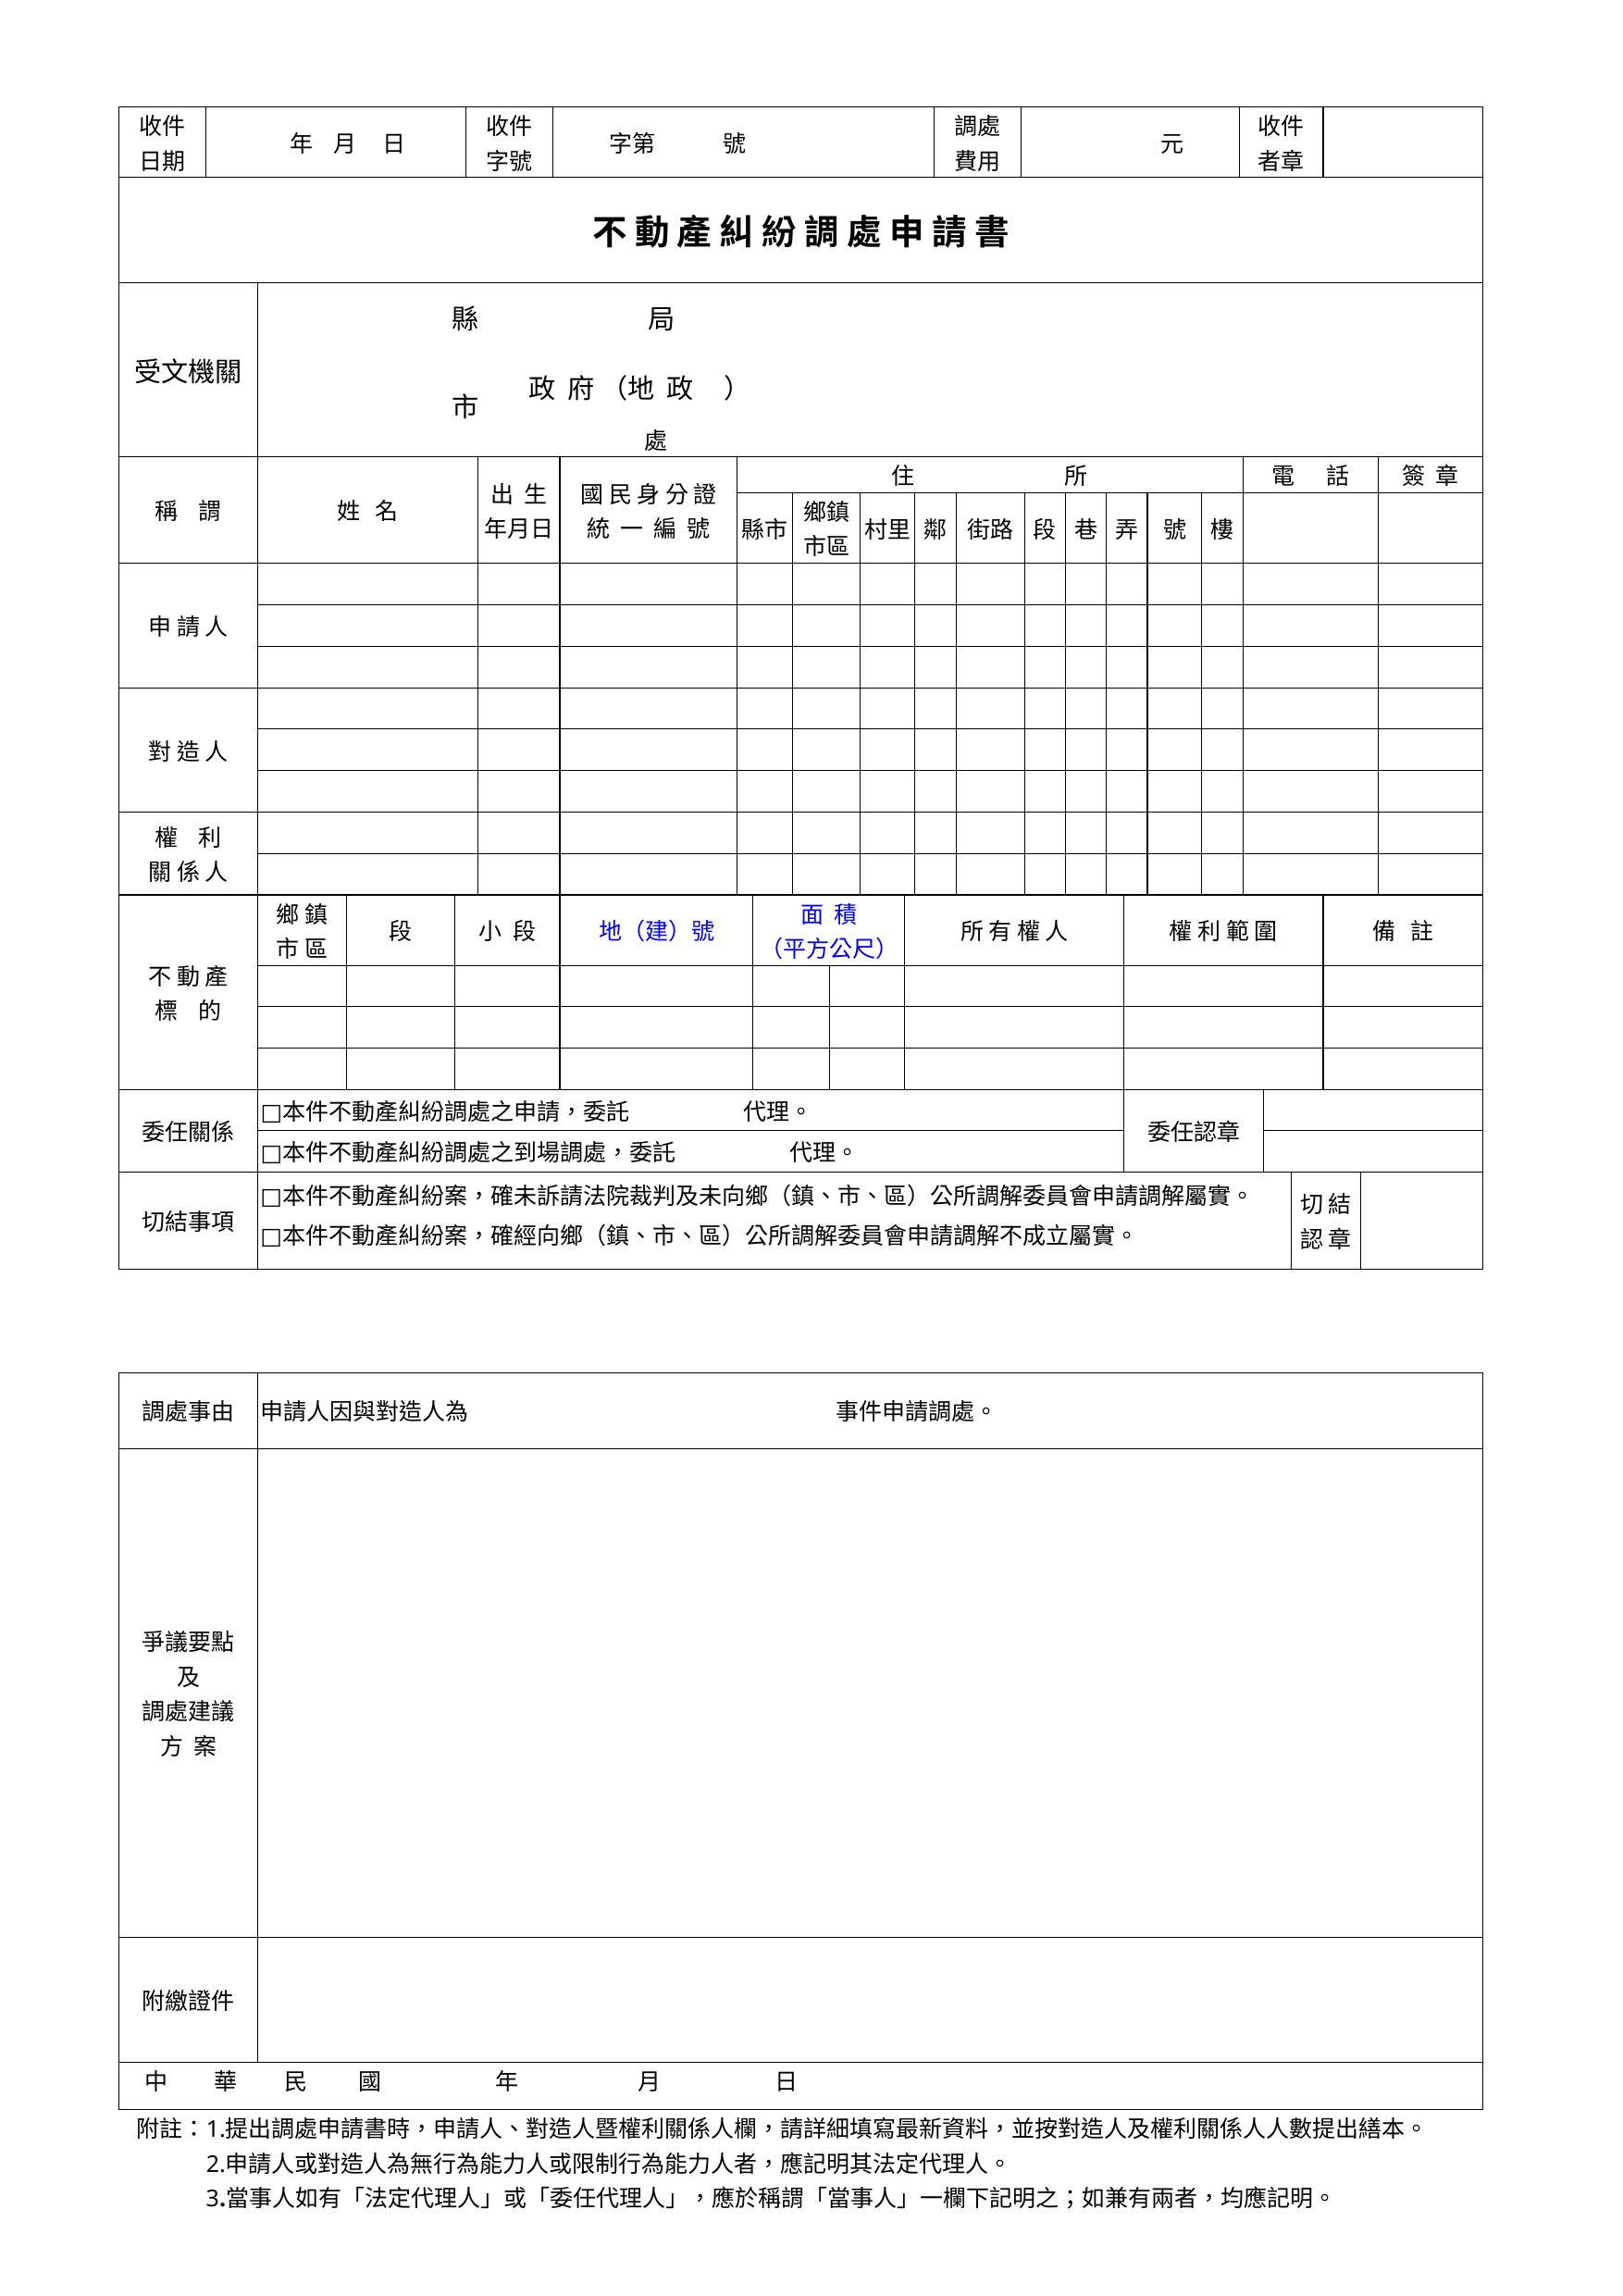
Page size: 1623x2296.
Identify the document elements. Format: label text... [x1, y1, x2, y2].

table_cell [830, 966, 904, 1006]
table_header 調處 費用 [935, 107, 1021, 177]
table_header 收件 日期 [119, 107, 205, 177]
table_cell [1244, 813, 1378, 853]
text 附註：1.提出調處申請書時，申請人、對造人暨權利關係人欄，請詳細填寫最新資料，並按對造人及權利關係人人數提出繕本。 [137, 2110, 1486, 2145]
table_cell [1107, 564, 1146, 604]
table_cell [753, 966, 829, 1006]
table_cell [478, 689, 559, 728]
table_cell [1107, 729, 1146, 770]
table_cell [258, 1938, 1482, 2061]
table_cell [915, 854, 956, 894]
table_cell [753, 1007, 829, 1048]
table_cell [1066, 854, 1106, 894]
table_cell 地（建）號 [561, 896, 752, 964]
table_cell [737, 605, 792, 646]
table_cell 號 [1148, 493, 1201, 563]
table_cell [1025, 647, 1065, 687]
table_cell 受文機關 [119, 283, 257, 456]
table_cell [737, 564, 792, 604]
table_cell [1107, 605, 1146, 646]
table_cell [915, 647, 956, 687]
table_cell [1264, 1090, 1482, 1130]
table_cell [1379, 605, 1482, 646]
table_cell [957, 647, 1024, 687]
table_cell □本件不動產糾紛調處之到場調處，委託 代理。 [258, 1131, 1123, 1172]
table_cell [1202, 647, 1243, 687]
table_cell [1202, 564, 1243, 604]
table_cell 段 [347, 896, 454, 964]
table_header [1324, 107, 1482, 177]
table_cell [1066, 689, 1106, 728]
table_cell [1244, 493, 1378, 563]
table_cell [737, 647, 792, 687]
table_cell [1066, 729, 1106, 770]
table_cell [561, 729, 737, 770]
table_cell [1202, 813, 1243, 853]
table_cell □本件不動產糾紛案，確未訴請法院裁判及未向鄉（鎮、市、區）公所調解委員會申請調解屬實。 □本件不動產糾紛案，確經向鄉（鎮、市、區）公所調解委員會申請調解不成立屬實。 [258, 1173, 1291, 1269]
table_cell 鄉鎮市區 [793, 493, 860, 563]
table_cell [561, 564, 737, 604]
table_cell [1124, 1007, 1322, 1048]
table_cell [561, 605, 737, 646]
table_cell [561, 966, 752, 1006]
table_cell [258, 605, 477, 646]
table_cell [1379, 854, 1482, 894]
table_cell [258, 854, 477, 894]
table_cell [915, 729, 956, 770]
table_cell 權 利 範 圍 [1124, 896, 1322, 964]
table_cell [1107, 854, 1146, 894]
table_cell [1244, 564, 1378, 604]
table_cell 巷 [1066, 493, 1106, 563]
table_cell 切 結 認 章 [1292, 1173, 1360, 1269]
table_cell 調處事由 [119, 1373, 257, 1447]
table_cell [793, 854, 860, 894]
table_cell 所 有 權 人 [905, 896, 1123, 964]
table_cell [455, 1007, 559, 1048]
table_cell [561, 689, 737, 728]
table_cell 局 政 府 （地 政 ） 處 [499, 283, 1482, 456]
table_cell [915, 771, 956, 812]
table_cell [1148, 564, 1201, 604]
table_cell [737, 729, 792, 770]
table_cell [1148, 771, 1201, 812]
table_cell 國 民 身 分 證 統 一 編 號 [561, 457, 737, 563]
table_cell [1244, 771, 1378, 812]
table_cell [1202, 689, 1243, 728]
table_cell [1066, 564, 1106, 604]
table_cell [1148, 647, 1201, 687]
table_cell [478, 813, 559, 853]
table_cell 段 [1025, 493, 1065, 563]
table_cell [1244, 729, 1378, 770]
table_cell [455, 1049, 559, 1089]
table_cell [1202, 771, 1243, 812]
table_cell [737, 813, 792, 853]
table_cell [1379, 771, 1482, 812]
table_cell [957, 813, 1024, 853]
table_cell [861, 605, 914, 646]
table_cell [1361, 1173, 1482, 1269]
table_cell [478, 771, 559, 812]
table_cell 縣 [432, 283, 499, 353]
table_cell [861, 729, 914, 770]
table_cell [478, 564, 559, 604]
table_cell [1202, 605, 1243, 646]
table_cell [1244, 854, 1378, 894]
table_cell [561, 1007, 752, 1048]
table_cell 申 請 人 [119, 564, 257, 687]
table_cell 村里 [861, 493, 914, 563]
table_cell [1124, 1049, 1322, 1089]
table_header 收件 字號 [466, 107, 552, 177]
table_cell [1202, 854, 1243, 894]
table_cell [478, 647, 559, 687]
table_cell [793, 689, 860, 728]
table_cell [830, 1049, 904, 1089]
table_cell 爭議要點 及 調處建議 方 案 [119, 1449, 257, 1937]
table_cell [1202, 729, 1243, 770]
table_cell 弄 [1107, 493, 1146, 563]
table_cell [957, 605, 1024, 646]
table_cell [561, 771, 737, 812]
table_cell 備 註 [1324, 896, 1482, 964]
table_cell [793, 564, 860, 604]
table_cell [1025, 813, 1065, 853]
table_cell 街路 [957, 493, 1024, 563]
table_cell [915, 689, 956, 728]
table_cell [1025, 689, 1065, 728]
table_header 字第 號 [553, 107, 934, 177]
table_cell 不 動 產 標 的 [119, 896, 257, 1089]
table_cell [1025, 854, 1065, 894]
table_cell [957, 771, 1024, 812]
table_cell [915, 605, 956, 646]
table_cell [861, 771, 914, 812]
table_cell 縣市 [737, 493, 792, 563]
table_cell [258, 283, 432, 456]
table_cell 委任認章 [1124, 1090, 1263, 1172]
table_cell [957, 854, 1024, 894]
table_cell [830, 1007, 904, 1048]
table_cell 住 所 [737, 457, 1243, 492]
table_header 年 月 日 [206, 107, 465, 177]
text 3.當事人如有「法定代理人」或「委任代理人」，應於稱謂「當事人」一欄下記明之；如兼有兩者，均應記明。 [189, 2179, 1486, 2215]
table_cell 面 積 （平方公尺） [753, 896, 904, 964]
table_cell [258, 729, 477, 770]
table_cell [1148, 605, 1201, 646]
table_cell 申請人因與對造人為 事件申請調處。 [258, 1373, 1482, 1447]
table_cell 不 動 產 糾 紛 調 處 申 請 書 [119, 178, 1482, 281]
table_cell [737, 771, 792, 812]
table_cell [905, 1049, 1123, 1089]
table_cell [1025, 564, 1065, 604]
table_cell [1107, 771, 1146, 812]
table_cell [737, 854, 792, 894]
table_cell [1324, 1007, 1482, 1048]
table_cell [1107, 689, 1146, 728]
table_cell [1148, 813, 1201, 853]
table_cell 稱 謂 [119, 457, 257, 563]
table_cell [478, 605, 559, 646]
table_cell [1025, 605, 1065, 646]
table_cell [1148, 689, 1201, 728]
table_cell [1324, 966, 1482, 1006]
table_cell [1148, 729, 1201, 770]
table_cell [753, 1049, 829, 1089]
table_cell [561, 854, 737, 894]
table_cell [1124, 966, 1322, 1006]
table_cell 委任關係 [119, 1090, 257, 1172]
table_cell 出 生 年月日 [478, 457, 559, 563]
table_cell [1324, 1049, 1482, 1089]
table_cell 對 造 人 [119, 689, 257, 812]
table_cell [1066, 647, 1106, 687]
table_cell 鄉 鎮 市 區 [258, 896, 346, 964]
table_cell [1244, 689, 1378, 728]
table_cell [561, 647, 737, 687]
table_cell [1148, 854, 1201, 894]
table_cell [793, 729, 860, 770]
table_cell [1107, 647, 1146, 687]
table_cell [1244, 647, 1378, 687]
table_cell [455, 966, 559, 1006]
table_cell [1379, 564, 1482, 604]
table_cell [957, 564, 1024, 604]
table_cell [1244, 605, 1378, 646]
table_cell 小 段 [455, 896, 559, 964]
table_cell [1066, 813, 1106, 853]
table_cell [905, 966, 1123, 1006]
table_cell [793, 771, 860, 812]
table_cell [1264, 1131, 1482, 1172]
table_cell [347, 966, 454, 1006]
table_cell [1025, 729, 1065, 770]
table_cell [258, 1049, 346, 1089]
table_cell [258, 966, 346, 1006]
table_cell [957, 689, 1024, 728]
table_cell [1379, 493, 1482, 563]
table_cell [1379, 729, 1482, 770]
table_cell [861, 564, 914, 604]
table_cell 附繳證件 [119, 1938, 257, 2061]
table_cell [119, 1270, 1483, 1371]
table_cell [793, 813, 860, 853]
table_cell [861, 647, 914, 687]
table_cell [915, 813, 956, 853]
table_cell [915, 564, 956, 604]
table_cell [861, 813, 914, 853]
table_cell 姓 名 [258, 457, 477, 563]
table_cell 切結事項 [119, 1173, 257, 1269]
table_cell 樓 [1202, 493, 1243, 563]
table_header 元 [1022, 107, 1239, 177]
table_cell [258, 689, 477, 728]
table_cell [258, 1449, 1482, 1937]
text 2.申請人或對造人為無行為能力人或限制行為能力人者，應記明其法定代理人。 [137, 2145, 1486, 2179]
table_header 收件 者章 [1240, 107, 1322, 177]
table_cell [905, 1007, 1123, 1048]
table_cell □本件不動產糾紛調處之申請，委託 代理。 [258, 1090, 1123, 1130]
table_cell 權 利 關 係 人 [119, 813, 257, 894]
table_cell [478, 854, 559, 894]
table_cell [793, 647, 860, 687]
table_cell [347, 1007, 454, 1048]
table_cell 鄰 [915, 493, 956, 563]
table_cell 電 話 [1244, 457, 1378, 492]
table_cell [1379, 689, 1482, 728]
table_cell [347, 1049, 454, 1089]
table_cell [561, 1049, 752, 1089]
table_cell [258, 564, 477, 604]
table_cell [1379, 647, 1482, 687]
table_cell [957, 729, 1024, 770]
table_cell [737, 689, 792, 728]
table_cell [258, 771, 477, 812]
table_cell [793, 605, 860, 646]
table_cell [478, 729, 559, 770]
table_cell [1025, 771, 1065, 812]
table_cell 中 華 民 國 年 月 日 [119, 2063, 1482, 2109]
table_cell [1379, 813, 1482, 853]
table_cell [861, 689, 914, 728]
table_cell [1066, 605, 1106, 646]
table_cell [1066, 771, 1106, 812]
table_cell [861, 854, 914, 894]
table_cell 市 [432, 353, 499, 456]
table_cell [1107, 813, 1146, 853]
table_cell 簽 章 [1379, 457, 1482, 492]
table_cell [258, 813, 477, 853]
table_cell [258, 1007, 346, 1048]
table_cell [258, 647, 477, 687]
table_cell [561, 813, 737, 853]
